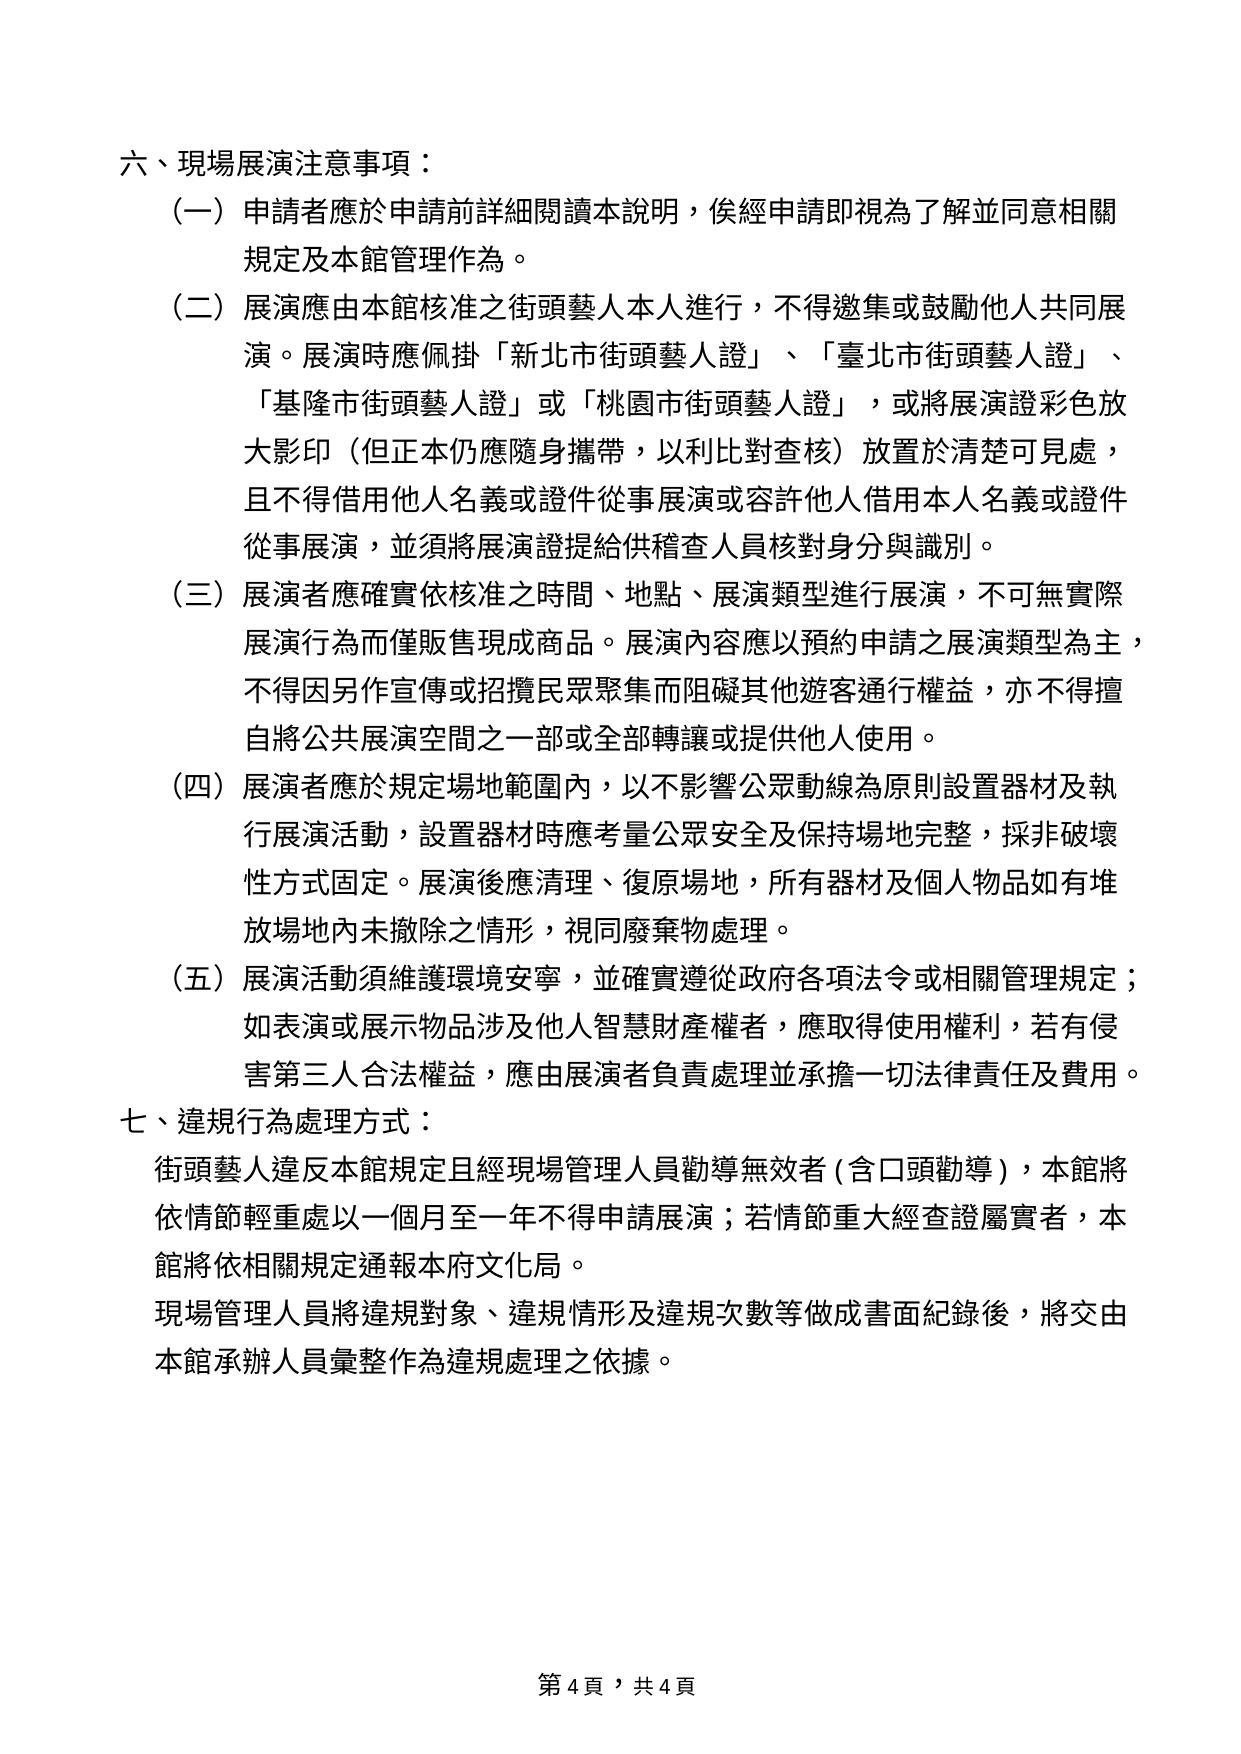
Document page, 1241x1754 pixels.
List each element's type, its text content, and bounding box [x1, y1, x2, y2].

text 街頭藝人違反本館規定且經現場管理人員勸導無效者(含口頭勸導)，本館將依情節輕重處以一個月至一年不得申請展演；若情節重大經查證屬實者，本館將依相關規定通報本府文化局。 [125, 1142, 1100, 1286]
text 七、違規行為處理方式： [119, 1094, 1100, 1142]
text 現場管理人員將違規對象、違規情形及違規次數等做成書面紀錄後，將交由本館承辦人員彙整作為違規處理之依據。 [125, 1286, 1100, 1382]
text （二）展演應由本館核准之街頭藝人本人進行，不得邀集或鼓勵他人共同展演。展演時應佩掛「新北市街頭藝人證」、「臺北市街頭藝人證」、「基隆市街頭藝人證」或「桃園市街頭藝人證」，或將展演證彩色放大影印（但正本仍應隨身攜帶，以利比對查核）放置於清楚可見處，且不得借用他人名義或證件從事展演或容許他人借用本人名義或證件從事展演，並須將展演證提給供稽查人員核對身分與識別。 [154, 280, 1129, 567]
text （一）申請者應於申請前詳細閱讀本說明，俟經申請即視為了解並同意相關規定及本館管理作為。 [154, 184, 1129, 280]
text （五）展演活動須維護環境安寧，並確實遵從政府各項法令或相關管理規定；如表演或展示物品涉及他人智慧財產權者，應取得使用權利，若有侵害第三人合法權益，應由展演者負責處理並承擔一切法律責任及費用。 [154, 951, 1129, 1094]
text 六、現場展演注意事項： [119, 136, 1118, 184]
text （四）展演者應於規定場地範圍內，以不影響公眾動線為原則設置器材及執行展演活動，設置器材時應考量公眾安全及保持場地完整，採非破壞性方式固定。展演後應清理、復原場地，所有器材及個人物品如有堆放場地內未撤除之情形，視同廢棄物處理。 [154, 759, 1129, 951]
text （三）展演者應確實依核准之時間、地點、展演類型進行展演，不可無實際展演行為而僅販售現成商品。展演內容應以預約申請之展演類型為主，不得因另作宣傳或招攬民眾聚集而阻礙其他遊客通行權益，亦不得擅自將公共展演空間之一部或全部轉讓或提供他人使用。 [154, 567, 1124, 759]
